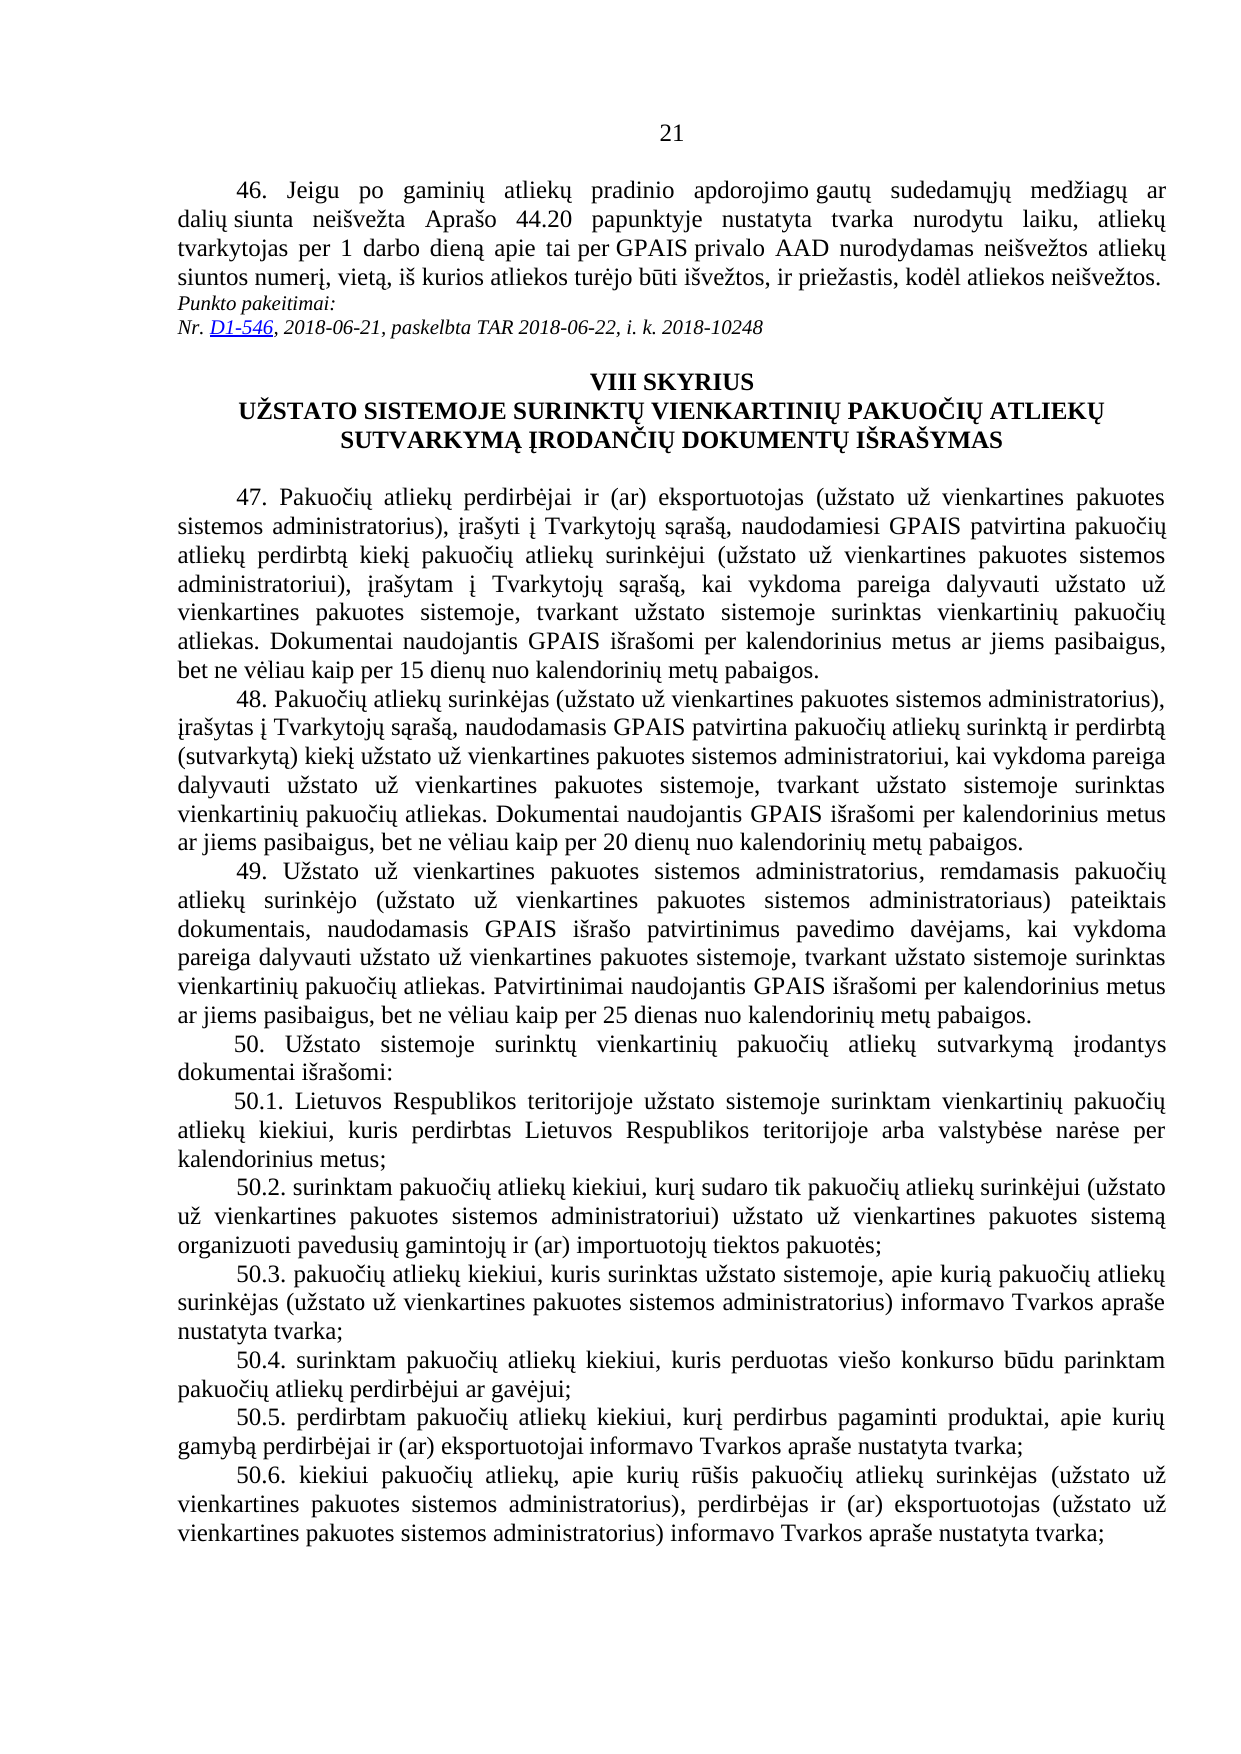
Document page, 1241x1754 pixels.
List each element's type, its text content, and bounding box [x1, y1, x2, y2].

text 46. Jeigu po gaminių atliekų pradinio apdorojimo gautų sudedamųjų medžiagų ar dalių siunta neišvežta Aprašo 44.20 papunktyje nustatyta tvarka nurodytu laiku, atliekų tvarkytojas per 1 darbo dieną apie tai per GPAIS privalo AAD nurodydamas neišvežtos atliekų siuntos numerį, vietą, iš kurios atliekos turėjo būti išvežtos, ir priežastis, kodėl atliekos neišvežtos. [177, 176, 1166, 291]
text 50.6. kiekiui pakuočių atliekų, apie kurių rūšis pakuočių atliekų surinkėjas (užstato už vienkartines pakuotes sistemos administratorius), perdirbėjas ir (ar) eksportuotojas (užstato už vienkartines pakuotes sistemos administratorius) informavo Tvarkos apraše nustatyta tvarka; [177, 1460, 1166, 1547]
text 50.4. surinktam pakuočių atliekų kiekiui, kuris perduotas viešo konkurso būdu parinktam pakuočių atliekų perdirbėjui ar gavėjui; [177, 1345, 1166, 1402]
text VIII skyrius [177, 367, 1166, 396]
text 48. Pakuočių atliekų surinkėjas (užstato už vienkartines pakuotes sistemos administratorius), įrašytas į Tvarkytojų sąrašą, naudodamasis GPAIS patvirtina pakuočių atliekų surinktą ir perdirbtą (sutvarkytą) kiekį užstato už vienkartines pakuotes sistemos administratoriui, kai vykdoma pareiga dalyvauti užstato už vienkartines pakuotes sistemoje, tvarkant užstato sistemoje surinktas vienkartinių pakuočių atliekas. Dokumentai naudojantis GPAIS išrašomi per kalendorinius metus ar jiems pasibaigus, bet ne vėliau kaip per 20 dienų nuo kalendorinių metų pabaigos. [177, 684, 1166, 856]
text 47. Pakuočių atliekų perdirbėjai ir (ar) eksportuotojas (užstato už vienkartines pakuotes sistemos administratorius), įrašyti į Tvarkytojų sąrašą, naudodamiesi GPAIS patvirtina pakuočių atliekų perdirbtą kiekį pakuočių atliekų surinkėjui (užstato už vienkartines pakuotes sistemos administratoriui), įrašytam į Tvarkytojų sąrašą, kai vykdoma pareiga dalyvauti užstato už vienkartines pakuotes sistemoje, tvarkant užstato sistemoje surinktas vienkartinių pakuočių atliekas. Dokumentai naudojantis GPAIS išrašomi per kalendorinius metus ar jiems pasibaigus, bet ne vėliau kaip per 15 dienų nuo kalendorinių metų pabaigos. [177, 482, 1166, 684]
text 50.1. Lietuvos Respublikos teritorijoje užstato sistemoje surinktam vienkartinių pakuočių atliekų kiekiui, kuris perdirbtas Lietuvos Respublikos teritorijoje arba valstybėse narėse per kalendorinius metus; [177, 1086, 1166, 1172]
text 50.2. surinktam pakuočių atliekų kiekiui, kurį sudaro tik pakuočių atliekų surinkėjui (užstato už vienkartines pakuotes sistemos administratoriui) užstato už vienkartines pakuotes sistemą organizuoti pavedusių gamintojų ir (ar) importuotojų tiektos pakuotės; [177, 1172, 1166, 1259]
text Punkto pakeitimai: [177, 291, 1166, 315]
text 49. Užstato už vienkartines pakuotes sistemos administratorius, remdamasis pakuočių atliekų surinkėjo (užstato už vienkartines pakuotes sistemos administratoriaus) pateiktais dokumentais, naudodamasis GPAIS išrašo patvirtinimus pavedimo davėjams, kai vykdoma pareiga dalyvauti užstato už vienkartines pakuotes sistemoje, tvarkant užstato sistemoje surinktas vienkartinių pakuočių atliekas. Patvirtinimai naudojantis GPAIS išrašomi per kalendorinius metus ar jiems pasibaigus, bet ne vėliau kaip per 25 dienas nuo kalendorinių metų pabaigos. [177, 856, 1166, 1029]
text 50.3. pakuočių atliekų kiekiui, kuris surinktas užstato sistemoje, apie kurią pakuočių atliekų surinkėjas (užstato už vienkartines pakuotes sistemos administratorius) informavo Tvarkos apraše nustatyta tvarka; [177, 1259, 1166, 1345]
text 50.5. perdirbtam pakuočių atliekų kiekiui, kurį perdirbus pagaminti produktai, apie kurių gamybą perdirbėjai ir (ar) eksportuotojai informavo Tvarkos apraše nustatyta tvarka; [177, 1402, 1166, 1460]
text 50. Užstato sistemoje surinktų vienkartinių pakuočių atliekų sutvarkymą įrodantys dokumentai išrašomi: [177, 1029, 1166, 1086]
text užstato sistemoje surinktų vienkartinių PAKUOČIŲ ATLIEKŲ SUTVARKYMĄ ĮRODANČIŲ DOKUMENTŲ IŠRAŠYMas [177, 396, 1166, 454]
text Nr. D1-546, 2018-06-21, paskelbta TAR 2018-06-22, i. k. 2018-10248 [177, 315, 1166, 339]
